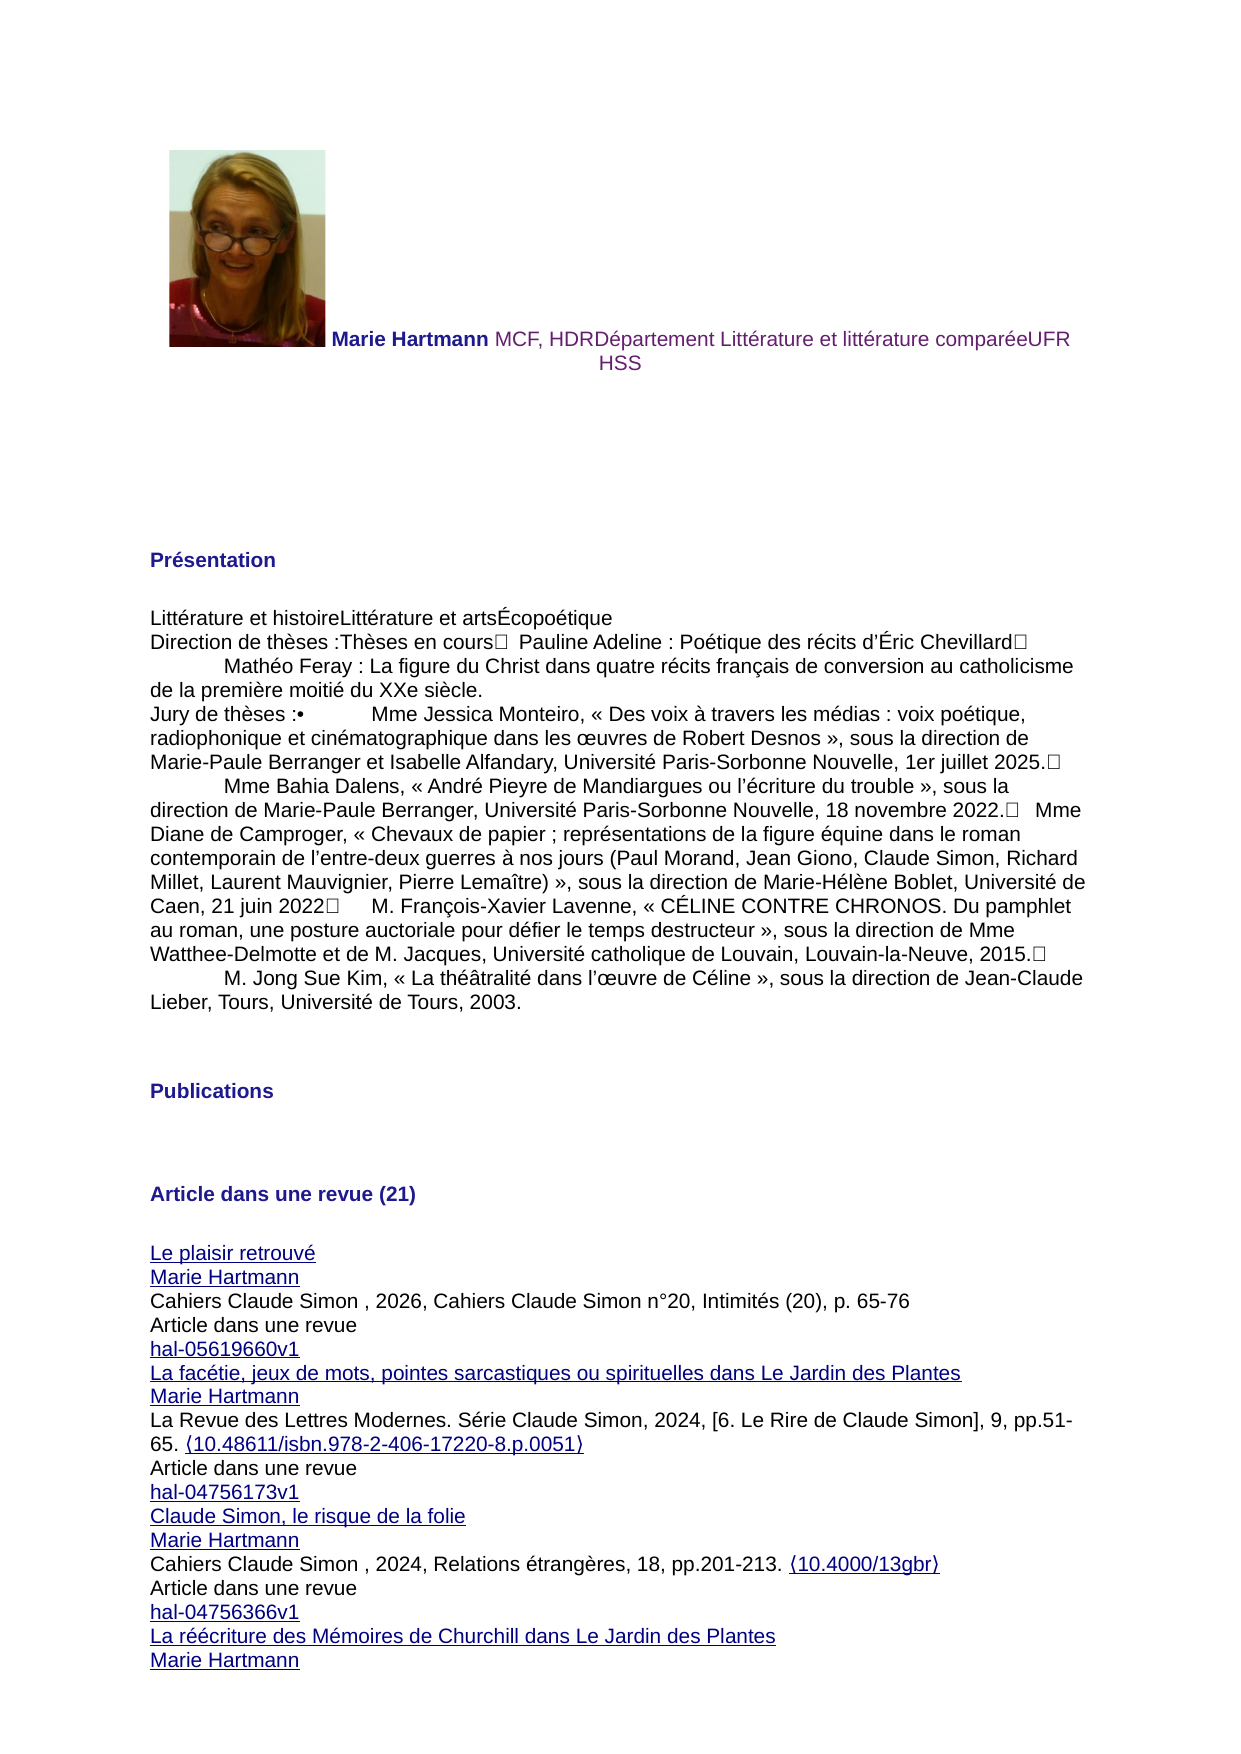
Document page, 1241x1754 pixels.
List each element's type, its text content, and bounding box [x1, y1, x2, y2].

table_cell La réécriture des Mémoires de Churchill dans Le Jardin des Plantes Marie Hartmann [150, 1624, 1090, 1672]
subtitle Publications [150, 1079, 1090, 1103]
text Littérature et histoireLittérature et artsÉcopoétique [150, 606, 1090, 630]
picture [169, 150, 326, 347]
subtitle Marie Hartmann MCF, HDRDépartement Littérature et littérature comparéeUFR HSS [150, 150, 1090, 375]
text Direction de thèses :Thèses en cours Pauline Adeline : Poétique des récits d’Éric Chevillard Mathéo Feray : La figure du Christ dans quatre récits français de conversion au catholicisme de la première moitié du XXe siècle. [150, 630, 1090, 702]
subtitle Article dans une revue (21) [150, 1182, 1090, 1206]
subtitle Présentation [150, 548, 1090, 572]
table_header Le plaisir retrouvé Marie Hartmann Cahiers Claude Simon , 2026, Cahiers Claude Simon n°20, Intimités (20), p. 65-76 Article dans une revue hal-05619660v1 [150, 1241, 1090, 1360]
table_cell La facétie, jeux de mots, pointes sarcastiques ou spirituelles dans Le Jardin des Plantes Marie Hartmann La Revue des Lettres Modernes. Série Claude Simon, 2024, [6. Le Rire de Claude Simon], 9, pp.51-65. ⟨10.48611/isbn.978-2-406-17220-8.p.0051⟩ Article dans une revue hal-04756173v1 [150, 1360, 1090, 1504]
text Jury de thèses :• Mme Jessica Monteiro, « Des voix à travers les médias : voix poétique, radiophonique et cinématographique dans les œuvres de Robert Desnos », sous la direction de Marie-Paule Berranger et Isabelle Alfandary, Université Paris-Sorbonne Nouvelle, 1er juillet 2025. Mme Bahia Dalens, « André Pieyre de Mandiargues ou l’écriture du trouble », sous la direction de Marie-Paule Berranger, Université Paris-Sorbonne Nouvelle, 18 novembre 2022. Mme Diane de Camproger, « Chevaux de papier ; représentations de la figure équine dans le roman contemporain de l’entre-deux guerres à nos jours (Paul Morand, Jean Giono, Claude Simon, Richard Millet, Laurent Mauvignier, Pierre Lemaître) », sous la direction de Marie-Hélène Boblet, Université de Caen, 21 juin 2022 M. François-Xavier Lavenne, « CÉLINE CONTRE CHRONOS. Du pamphlet au roman, une posture auctoriale pour défier le temps destructeur », sous la direction de Mme Watthee-Delmotte et de M. Jacques, Université catholique de Louvain, Louvain-la-Neuve, 2015. M. Jong Sue Kim, « La théâtralité dans l’œuvre de Céline », sous la direction de Jean-Claude Lieber, Tours, Université de Tours, 2003. [150, 702, 1090, 1013]
table_cell Claude Simon, le risque de la folie Marie Hartmann Cahiers Claude Simon , 2024, Relations étrangères, 18, pp.201-213. ⟨10.4000/13gbr⟩ Article dans une revue hal-04756366v1 [150, 1504, 1090, 1624]
